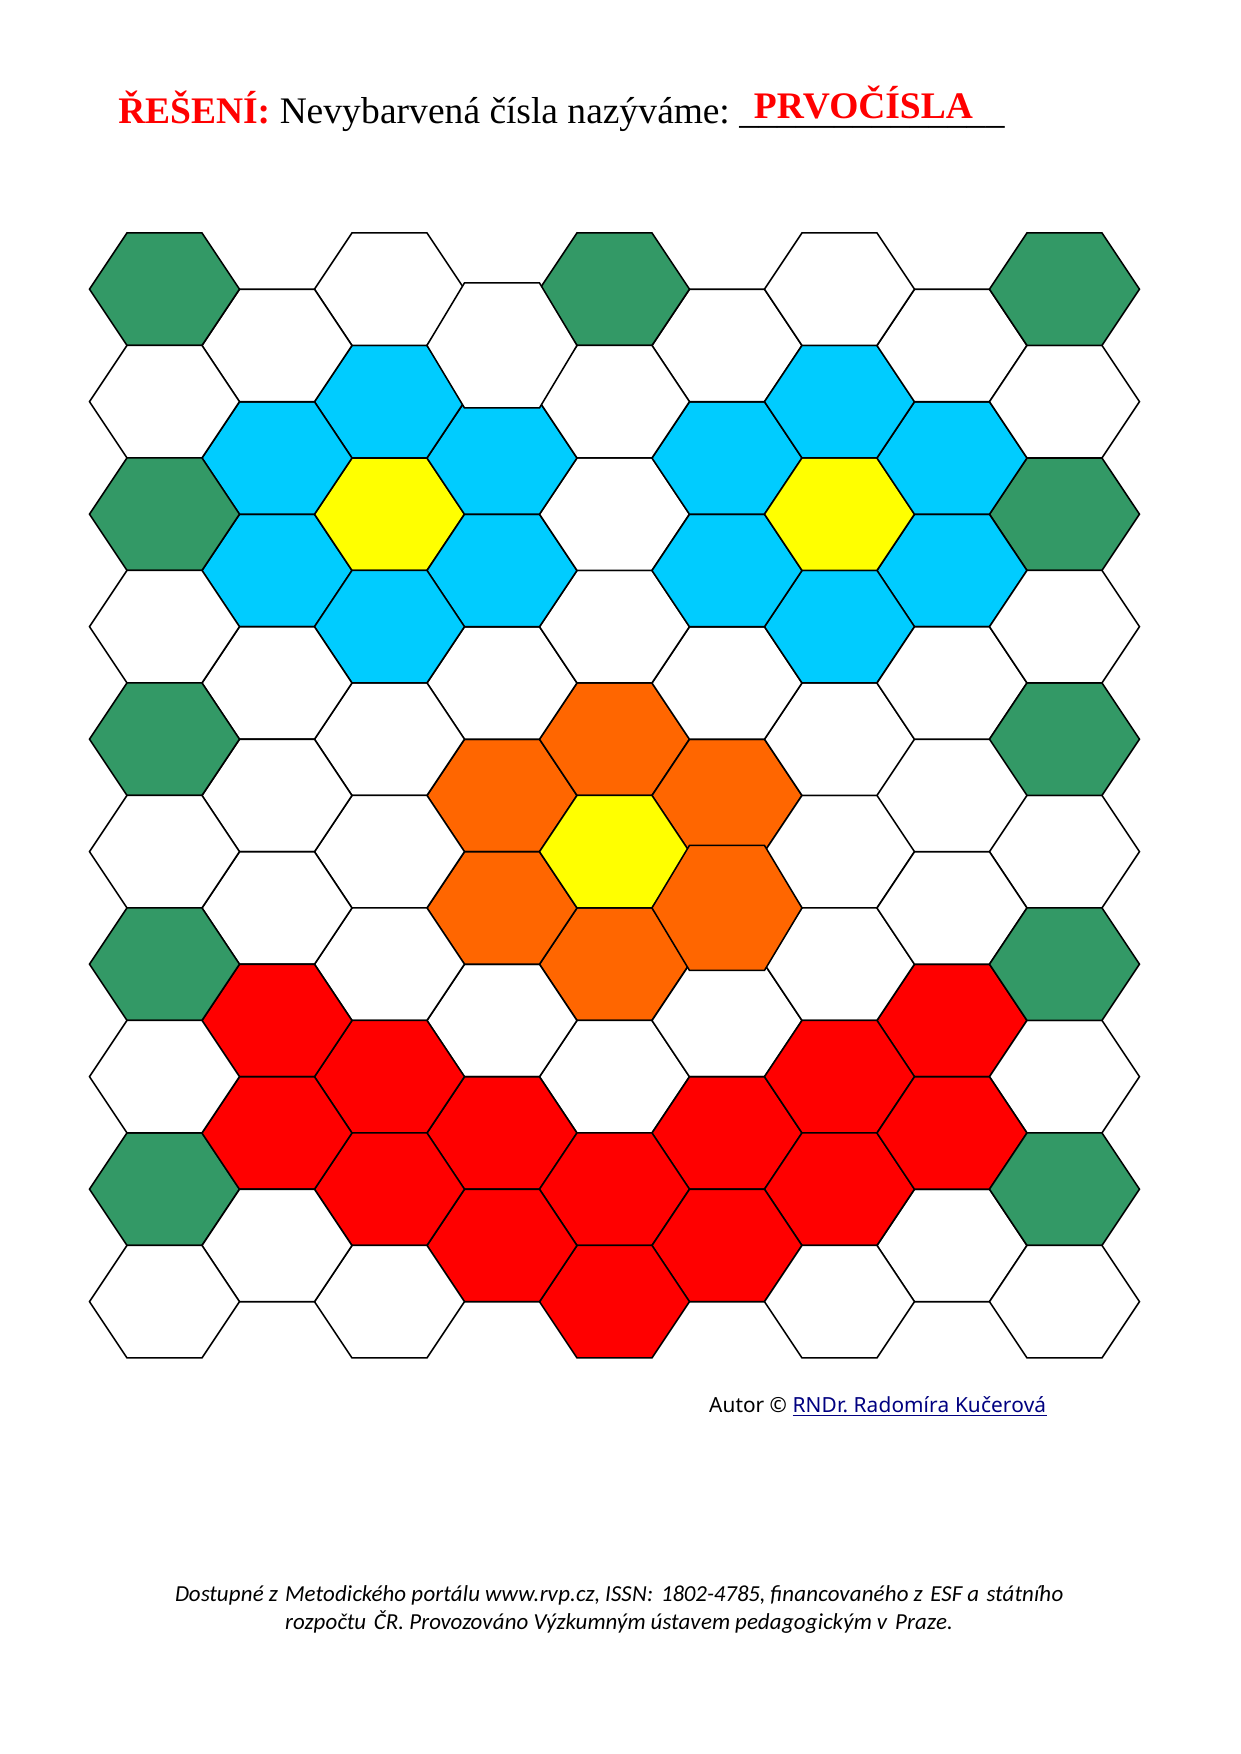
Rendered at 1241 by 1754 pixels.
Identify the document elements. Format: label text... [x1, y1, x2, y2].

text ŘEŠENÍ: Nevybarvená čísla nazýváme: ______________ [118, 89, 1122, 132]
text PRVOČÍSLA [754, 83, 1025, 126]
text Autor © RNDr. Radomíra Kučerová [709, 1390, 1122, 1419]
